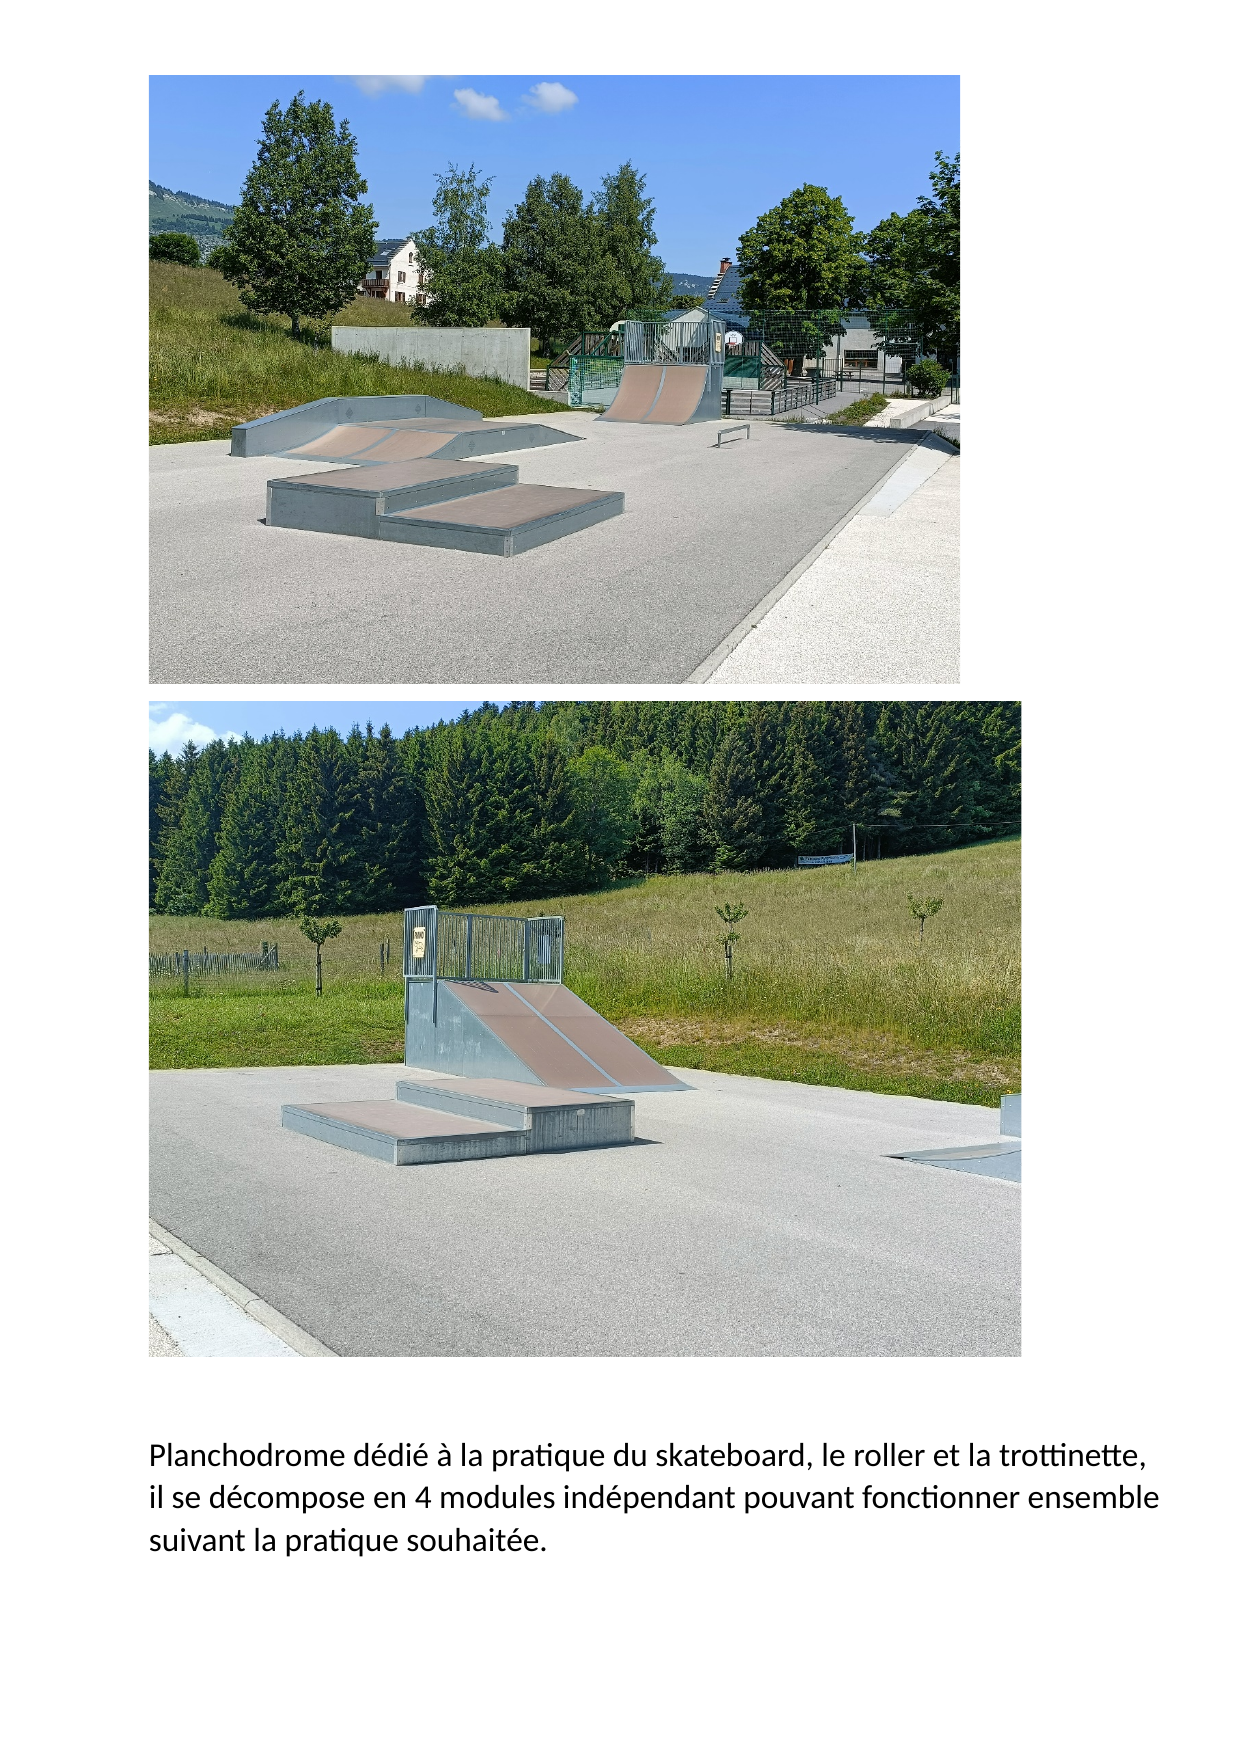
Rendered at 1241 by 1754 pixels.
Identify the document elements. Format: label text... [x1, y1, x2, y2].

text Planchodrome dédié à la pratique du skateboard, le roller et la trottinette, il se décompose en 4 modules indépendant pouvant fonctionner ensemble suivant la pratique souhaitée. [149, 1433, 1165, 1560]
